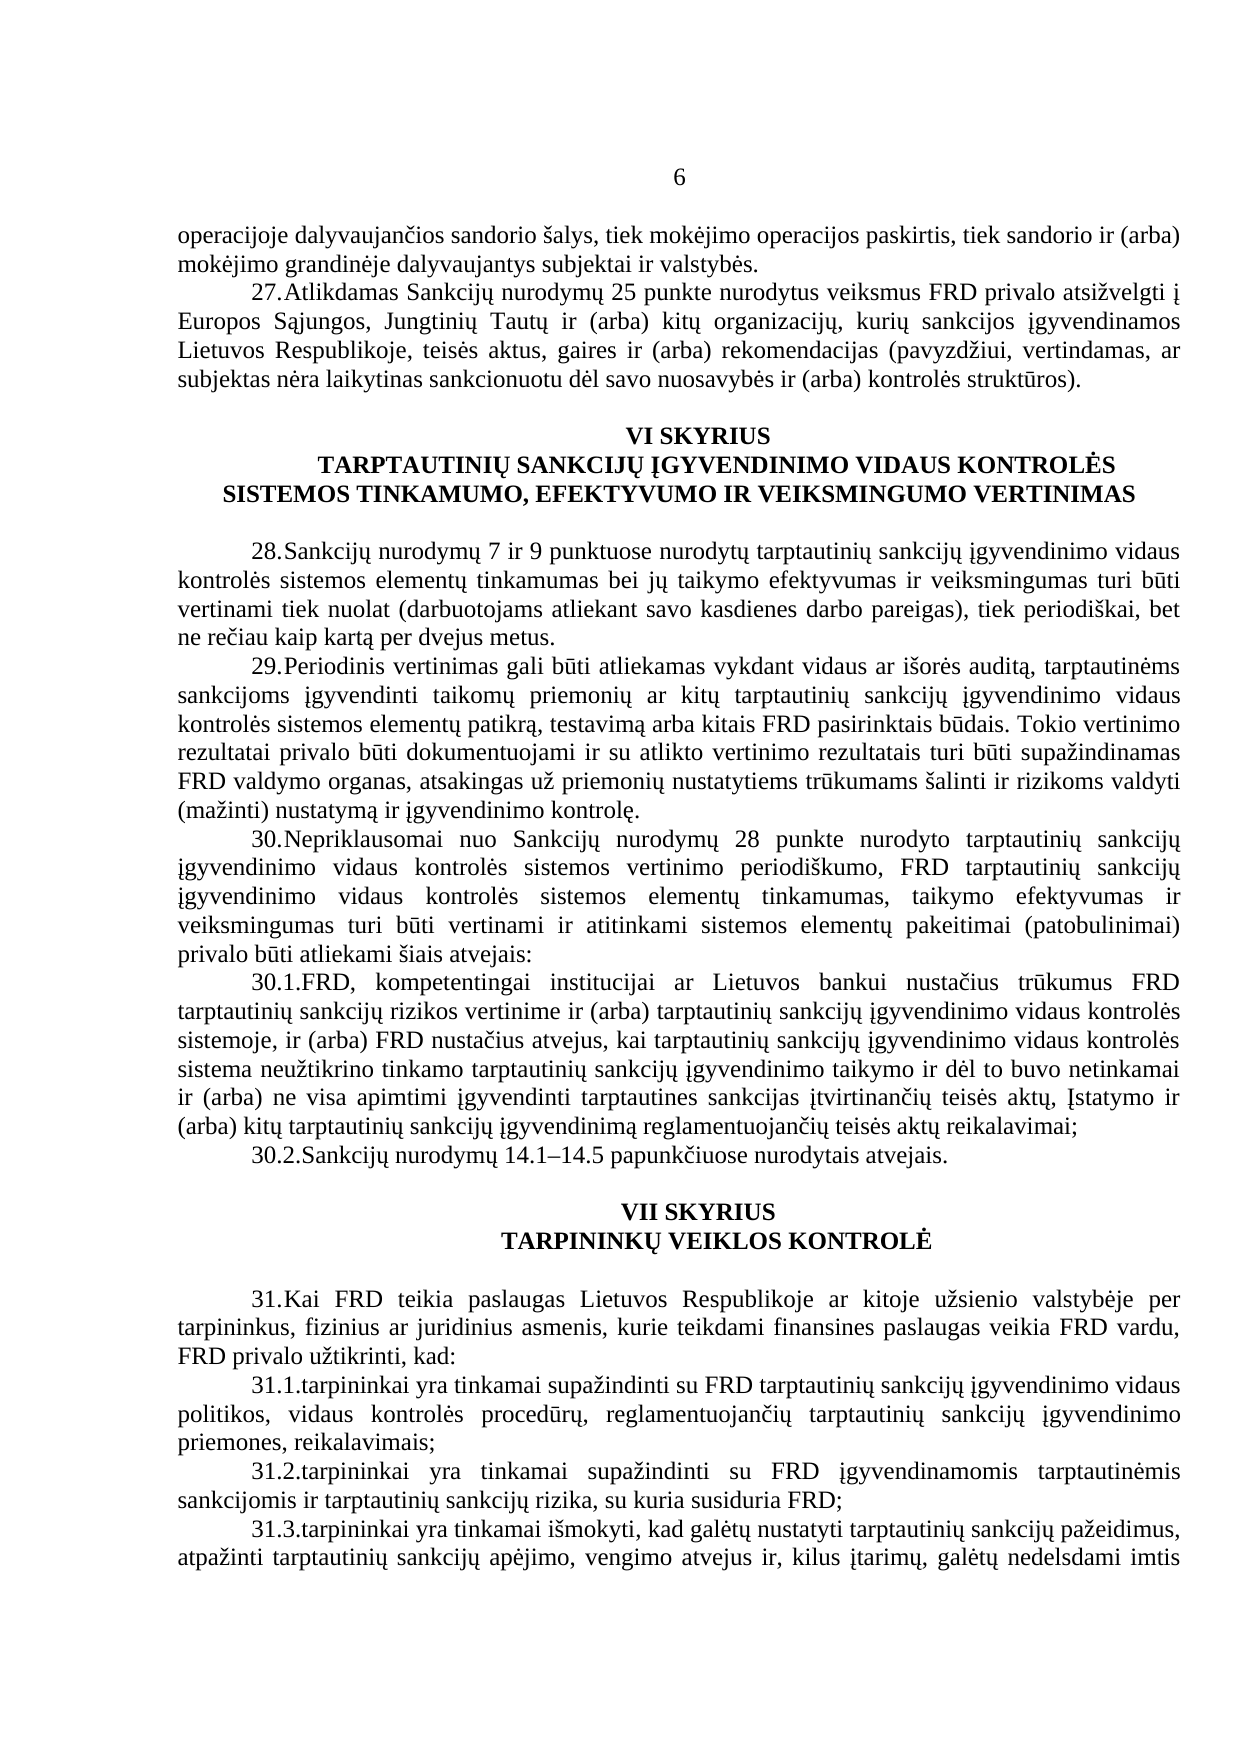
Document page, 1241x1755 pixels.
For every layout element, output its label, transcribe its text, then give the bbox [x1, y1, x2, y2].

text 31.1. tarpininkai yra tinkamai supažindinti su FRD tarptautinių sankcijų įgyvendinimo vidaus politikos, vidaus kontrolės procedūrų, reglamentuojančių tarptautinių sankcijų įgyvendinimo priemones, reikalavimais; [177, 1370, 1181, 1456]
text 31.2. tarpininkai yra tinkamai supažindinti su FRD įgyvendinamomis tarptautinėmis sankcijomis ir tarptautinių sankcijų rizika, su kuria susiduria FRD; [177, 1456, 1181, 1514]
text 31. Kai FRD teikia paslaugas Lietuvos Respublikoje ar kitoje užsienio valstybėje per tarpininkus, fizinius ar juridinius asmenis, kurie teikdami finansines paslaugas veikia FRD vardu, FRD privalo užtikrinti, kad: [177, 1284, 1181, 1370]
text 30.2. Sankcijų nurodymų 14.1–14.5 papunkčiuose nurodytais atvejais. [177, 1140, 1181, 1169]
text 28. Sankcijų nurodymų 7 ir 9 punktuose nurodytų tarptautinių sankcijų įgyvendinimo vidaus kontrolės sistemos elementų tinkamumas bei jų taikymo efektyvumas ir veiksmingumas turi būti vertinami tiek nuolat (darbuotojams atliekant savo kasdienes darbo pareigas), tiek periodiškai, bet ne rečiau kaip kartą per dvejus metus. [177, 536, 1181, 651]
text TARPTAUTINIŲ SANKCIJŲ ĮGYVENDINIMO VIDAUS KONTROLĖS SISTEMOS TINKAMUMO, EFEKTYVUMO IR VEIKSMINGUMO VERTINIMAS [177, 450, 1181, 507]
text 30. Nepriklausomai nuo Sankcijų nurodymų 28 punkte nurodyto tarptautinių sankcijų įgyvendinimo vidaus kontrolės sistemos vertinimo periodiškumo, FRD tarptautinių sankcijų įgyvendinimo vidaus kontrolės sistemos elementų tinkamumas, taikymo efektyvumas ir veiksmingumas turi būti vertinami ir atitinkami sistemos elementų pakeitimai (patobulinimai) privalo būti atliekami šiais atvejais: [177, 824, 1181, 967]
text VI SKYRIUS [215, 421, 1181, 450]
text 31.3. tarpininkai yra tinkamai išmokyti, kad galėtų nustatyti tarptautinių sankcijų pažeidimus, atpažinti tarptautinių sankcijų apėjimo, vengimo atvejus ir, kilus įtarimų, galėtų nedelsdami imtis [177, 1514, 1181, 1571]
text 29. Periodinis vertinimas gali būti atliekamas vykdant vidaus ar išorės auditą, tarptautinėms sankcijoms įgyvendinti taikomų priemonių ar kitų tarptautinių sankcijų įgyvendinimo vidaus kontrolės sistemos elementų patikrą, testavimą arba kitais FRD pasirinktais būdais. Tokio vertinimo rezultatai privalo būti dokumentuojami ir su atlikto vertinimo rezultatais turi būti supažindinamas FRD valdymo organas, atsakingas už priemonių nustatytiems trūkumams šalinti ir rizikoms valdyti (mažinti) nustatymą ir įgyvendinimo kontrolę. [177, 651, 1181, 824]
text TARPININKŲ VEIKLOS KONTROLĖ [177, 1226, 1181, 1255]
text operacijoje dalyvaujančios sandorio šalys, tiek mokėjimo operacijos paskirtis, tiek sandorio ir (arba) mokėjimo grandinėje dalyvaujantys subjektai ir valstybės. [177, 220, 1181, 277]
text 30.1. FRD, kompetentingai institucijai ar Lietuvos bankui nustačius trūkumus FRD tarptautinių sankcijų rizikos vertinime ir (arba) tarptautinių sankcijų įgyvendinimo vidaus kontrolės sistemoje, ir (arba) FRD nustačius atvejus, kai tarptautinių sankcijų įgyvendinimo vidaus kontrolės sistema neužtikrino tinkamo tarptautinių sankcijų įgyvendinimo taikymo ir dėl to buvo netinkamai ir (arba) ne visa apimtimi įgyvendinti tarptautines sankcijas įtvirtinančių teisės aktų, Įstatymo ir (arba) kitų tarptautinių sankcijų įgyvendinimą reglamentuojančių teisės aktų reikalavimai; [177, 967, 1181, 1140]
text VII SKYRIUS [215, 1197, 1181, 1226]
text 27. Atlikdamas Sankcijų nurodymų 25 punkte nurodytus veiksmus FRD privalo atsižvelgti į Europos Sąjungos, Jungtinių Tautų ir (arba) kitų organizacijų, kurių sankcijos įgyvendinamos Lietuvos Respublikoje, teisės aktus, gaires ir (arba) rekomendacijas (pavyzdžiui, vertindamas, ar subjektas nėra laikytinas sankcionuotu dėl savo nuosavybės ir (arba) kontrolės struktūros). [177, 277, 1181, 392]
